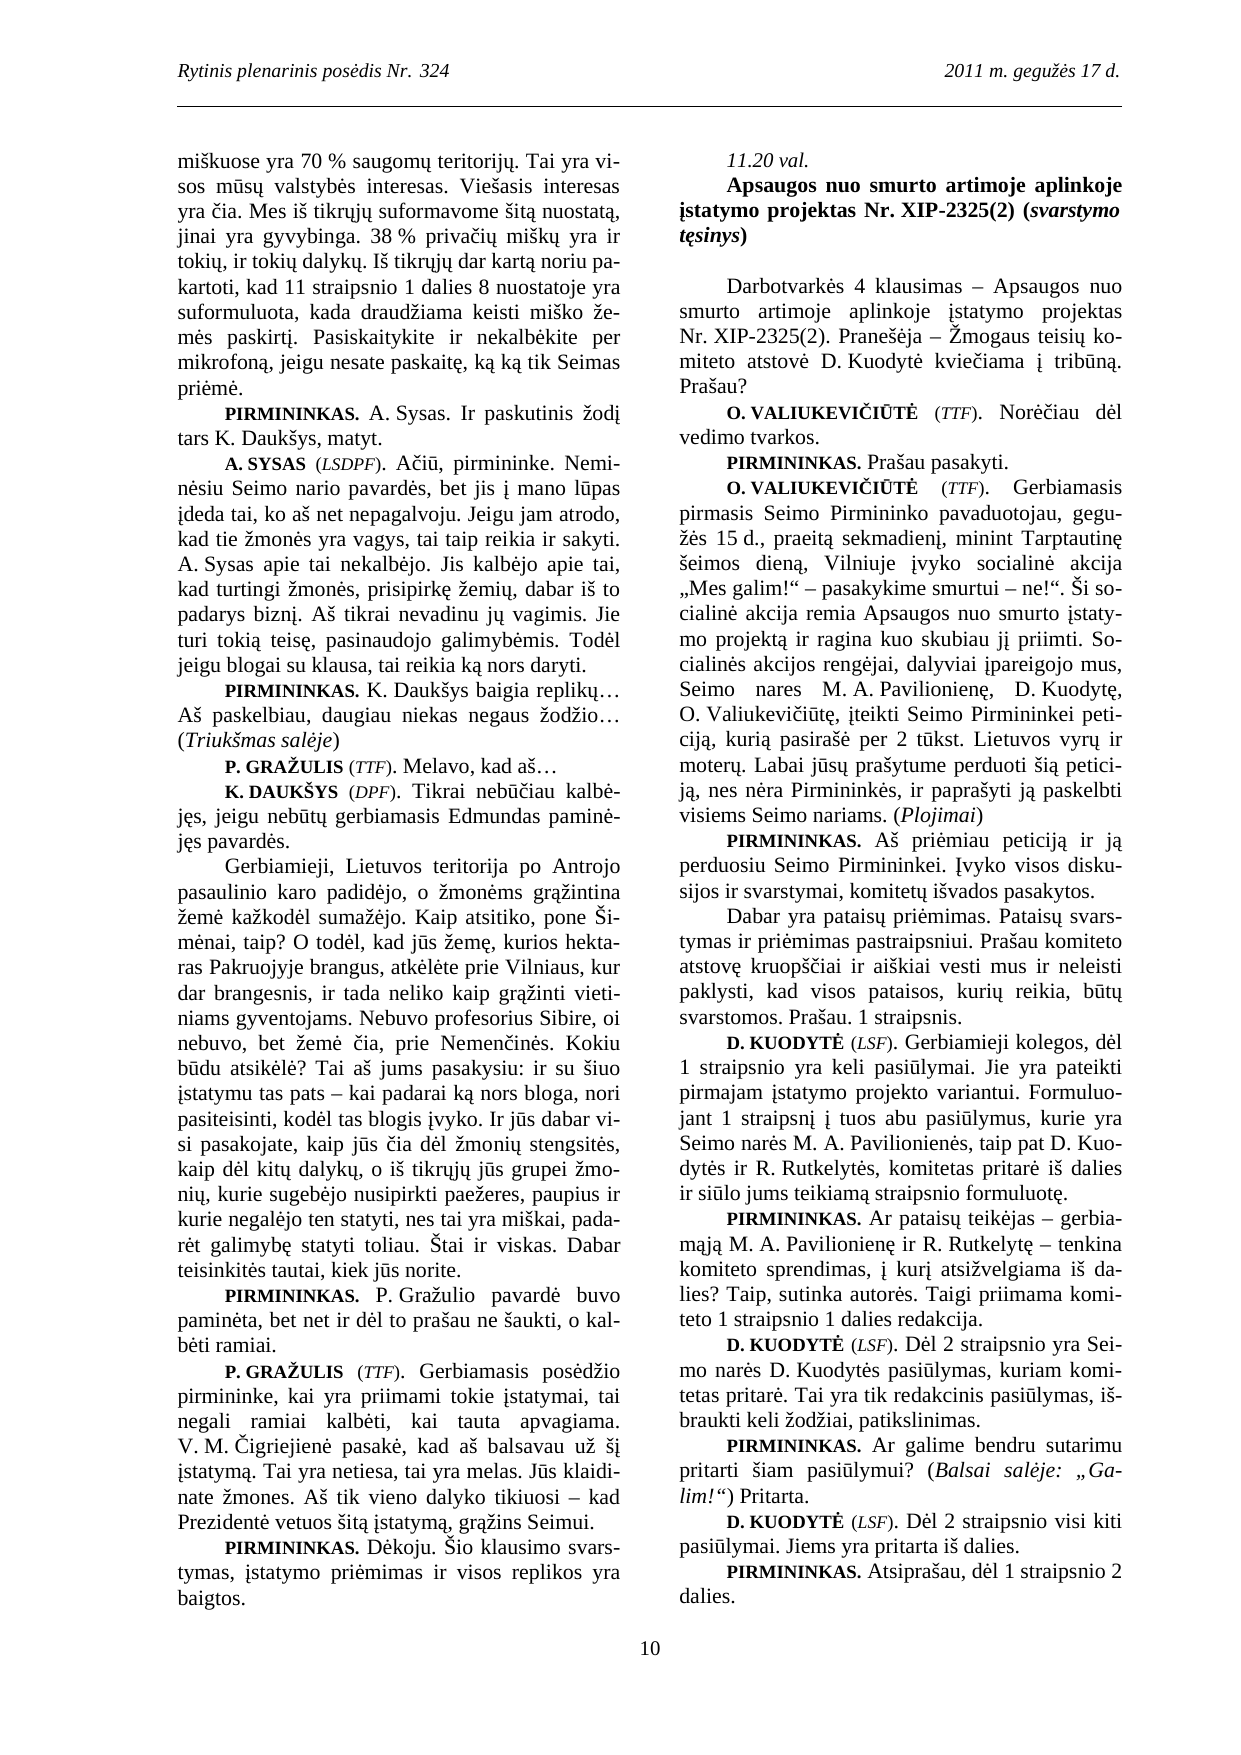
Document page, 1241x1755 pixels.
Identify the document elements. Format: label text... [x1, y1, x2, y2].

text PIRMININKAS. Aš pri­ėmiau pe­ti­ci­ją ir ją per­duo­siu Sei­mo Pir­mi­nin­kei. Įvy­ko vi­sos dis­ku­si­jos ir svars­ty­mai, ko­mi­te­tų iš­va­dos pa­sa­ky­tos. [679, 827, 1122, 903]
text Ap­sau­gos nuo smur­to ar­ti­mo­je ap­lin­ko­je įsta­ty­mo pro­jek­tas Nr. XIP-2325(2) (svars­ty­mo tę­si­nys) [679, 172, 1122, 247]
text P. GRAŽULIS (TTF). Me­la­vo, kad aš… [177, 753, 620, 778]
text PIRMININKAS. P. Gra­žu­lio pa­var­dė bu­vo pa­mi­nė­ta, bet net ir dėl to pra­šau ne šauk­ti, o kal­bė­ti ra­miai. [177, 1282, 620, 1358]
text 11.20 val. [726, 148, 1122, 172]
text miš­kuo­se yra 70 % sau­go­mų te­ri­to­ri­jų. Tai yra vi­sos mū­sų vals­ty­bės in­te­re­sas. Vie­ša­sis in­te­re­sas yra čia. Mes iš tik­rų­jų su­for­ma­vo­me ši­tą nuo­sta­tą, ji­nai yra gy­vy­bin­ga. 38 % pri­va­čių miš­kų yra ir to­kių, ir to­kių da­ly­kų. Iš tik­rų­jų dar kar­tą no­riu pa­kar­to­ti, kad 11 straips­nio 1 da­lies 8 nuo­sta­to­je yra su­for­mu­luo­ta, ka­da drau­džia­ma keis­ti miš­ko že­mės pa­skir­tį. Pa­si­skai­ty­ki­te ir ne­kal­bė­ki­te per mik­ro­fo­ną, jei­gu ne­sa­te pa­skai­tę, ką ką tik Sei­mas pri­ėmė. [177, 148, 620, 400]
text PIRMININKAS. At­si­pra­šau, dėl 1 straips­nio 2 da­lies. [679, 1558, 1122, 1609]
text D. KUODYTĖ (LSF). Dėl 2 straips­nio vi­si ki­ti pa­siū­ly­mai. Jiems yra pri­tar­ta iš da­lies. [679, 1508, 1122, 1558]
text Dar­bo­tvarkės 4 klau­si­mas – Ap­sau­gos nuo smur­to ar­ti­mo­je ap­lin­ko­je įsta­ty­mo pro­jek­tas Nr. XIP-2325(2). Pra­ne­šė­ja – Žmo­gaus tei­sių ko­mi­te­to at­sto­vė D. Kuo­dy­tė kvie­čia­ma į tri­bū­ną. Pra­šau? [679, 273, 1122, 399]
text K. DAUKŠYS (DPF). Tik­rai ne­bū­čiau kal­bė­jęs, jei­gu ne­bū­tų ger­bia­ma­sis Ed­mun­das pa­mi­nė­jęs pa­var­dės. [177, 778, 620, 853]
text P. GRAŽULIS (TTF). Ger­bia­ma­sis po­sė­džio pir­mi­nin­ke, kai yra pri­ima­mi to­kie įsta­ty­mai, tai ne­ga­li ra­miai kal­bė­ti, kai tau­ta ap­va­gia­ma. V. M. Čig­rie­jie­nė pa­sa­kė, kad aš bal­sa­vau už šį įsta­ty­mą. Tai yra ne­tie­sa, tai yra me­las. Jūs klai­di­na­te žmo­nes. Aš tik vie­no da­ly­ko ti­kiuo­si – kad Pre­zi­den­tė ve­tuos ši­tą įsta­ty­mą, grą­žins Sei­mui. [177, 1358, 620, 1534]
text A. SYSAS (LSDPF). Ačiū, pir­mi­nin­ke. Ne­mi­nė­siu Sei­mo na­rio pa­var­dės, bet jis į ma­no lū­pas įde­da tai, ko aš net ne­pa­gal­vo­ju. Jei­gu jam at­ro­do, kad tie žmo­nės yra va­gys, tai taip rei­kia ir sa­ky­ti. A. Sy­sas apie tai ne­kal­bė­jo. Jis kal­bė­jo apie tai, kad tur­tin­gi žmo­nės, pri­si­pir­kę že­mių, da­bar iš to pa­da­rys biz­nį. Aš tik­rai ne­va­di­nu jų va­gi­mis. Jie tu­ri to­kią tei­sę, pa­si­nau­do­jo ga­li­my­bė­mis. To­dėl jei­gu blo­gai su klau­sa, tai rei­kia ką nors da­ry­ti. [177, 450, 620, 677]
text PIRMININKAS. A. Sy­sas. Ir pas­ku­ti­nis žo­dį tars K. Dauk­šys, ma­tyt. [177, 400, 620, 450]
text PIRMININKAS. Ar pa­tai­sų tei­kė­jas – ger­bia­mą­ją M. A. Pa­vi­lio­nie­nę ir R. Rut­ke­ly­tę – ten­ki­na ko­mi­te­to spren­di­mas, į ku­rį at­si­žvel­gia­ma iš da­lies? Taip, su­tin­ka au­to­rės. Tai­gi pri­ima­ma ko­mi­te­to 1 straips­nio 1 da­lies re­dak­ci­ja. [679, 1205, 1122, 1331]
text O. VALIUKEVIČIŪTĖ (TTF). No­rė­čiau dėl ve­di­mo tvar­kos. [679, 399, 1122, 449]
text D. KUODYTĖ (LSF). Dėl 2 straips­nio yra Sei­mo na­rės D. Kuo­dy­tės pa­siū­ly­mas, ku­riam ko­mi­te­tas pri­ta­rė. Tai yra tik re­dak­ci­nis pa­siū­ly­mas, iš­brauk­ti ke­li žo­džiai, pa­tiks­li­ni­mas. [679, 1331, 1122, 1432]
text Ger­bia­mie­ji, Lie­tu­vos te­ri­to­ri­ja po Ant­ro­jo pa­sau­li­nio ka­ro pa­di­dė­jo, o žmo­nėms grą­žin­ti­na že­mė kaž­ko­dėl su­ma­žė­jo. Kaip at­si­ti­ko, po­ne Ši­mė­nai, taip? O to­dėl, kad jūs že­mę, ku­rios hek­ta­ras Pa­kruo­jy­je bran­gus, at­kė­lė­te prie Vil­niaus, kur dar bran­ges­nis, ir ta­da ne­li­ko kaip grą­žin­ti vie­ti­niams gy­ven­to­jams. Ne­bu­vo pro­fe­so­rius Si­bi­re, oi ne­bu­vo, bet že­mė čia, prie Ne­men­či­nės. Ko­kiu bū­du at­si­kė­lė? Tai aš jums pa­sa­ky­siu: ir su šiuo įsta­ty­mu tas pats – kai pa­da­rai ką nors blo­ga, no­ri pa­si­tei­sin­ti, ko­dėl tas blo­gis įvy­ko. Ir jūs da­bar vi­si pa­sa­ko­ja­te, kaip jūs čia dėl žmo­nių steng­si­tės, kaip dėl ki­tų da­ly­kų, o iš tik­rų­jų jūs gru­pei žmo­nių, ku­rie su­ge­bė­jo nu­si­pirk­ti pa­e­že­res, pa­upius ir ku­rie ne­ga­lė­jo ten sta­ty­ti, nes tai yra miš­kai, pa­da­rėt ga­li­my­bę sta­ty­ti to­liau. Štai ir vis­kas. Da­bar tei­sin­ki­tės tau­tai, kiek jūs no­ri­te. [177, 853, 620, 1282]
text PIRMININKAS. Pra­šau pa­sa­ky­ti. [679, 449, 1122, 474]
text Da­bar yra pa­tai­sų pri­ėmi­mas. Pa­tai­sų svars­ty­mas ir pri­ėmi­mas pa­straips­niui. Pra­šau ko­mi­te­to at­sto­vę kruopš­čiai ir aiš­kiai ves­ti mus ir ne­leis­ti pa­klys­ti, kad vi­sos pa­tai­sos, ku­rių rei­kia, bū­tų svars­to­mos. Pra­šau. 1 straips­nis. [679, 903, 1122, 1029]
text PIRMININKAS. K. Dauk­šys bai­gia re­pli­kų… Aš pa­skel­biau, dau­giau nie­kas ne­gaus žo­džio… (Triukš­mas sa­lė­je) [177, 677, 620, 753]
text PIRMININKAS. Dė­ko­ju. Šio klau­si­mo svars­ty­mas, įsta­ty­mo pri­ėmi­mas ir vi­sos re­pli­kos yra baig­tos. [177, 1534, 620, 1610]
text O. VALIUKEVIČIŪTĖ (TTF). Ger­bia­ma­sis pir­ma­sis Sei­mo Pir­mi­nin­ko pa­va­duo­to­jau, ge­gu­žės 15 d., pra­ei­tą sek­ma­die­nį, mi­nint Tarp­tau­ti­nę šei­mos die­ną, Vil­niu­je įvy­ko so­cia­li­nė ak­ci­ja „Mes ga­li­m!“ – pasakykime smur­tui – ne!“. Ši so­cia­li­nė ak­ci­ja re­mia Ap­sau­gos nuo smur­to įsta­ty­mo pro­jek­tą ir ra­gi­na kuo sku­biau jį pri­im­ti. So­cia­li­nės ak­ci­jos ren­gė­jai, da­ly­viai įpa­rei­go­jo mus, Sei­mo na­res M. A. Pa­vi­lio­nie­nę, D. Kuo­dy­tę, O. Va­liu­ke­vi­čiū­tę, įteik­ti Sei­mo Pir­mi­nin­kei pe­ti­ci­ją, ku­rią pa­si­ra­šė per 2 tūkst. Lie­tu­vos vy­rų ir mo­te­rų. La­bai jū­sų pra­šy­tu­me per­duo­ti šią pe­ti­ci­ją, nes nė­ra Pir­mi­nin­kės, ir pa­pra­šy­ti ją pa­skelb­ti vi­siems Sei­mo na­riams. (Plo­ji­mai) [679, 474, 1122, 827]
text D. KUODYTĖ (LSF). Ger­bia­mie­ji ko­le­gos, dėl 1 straips­nio yra ke­li pa­siū­ly­mai. Jie yra pa­teik­ti pir­ma­jam įsta­ty­mo pro­jek­to va­rian­tui. For­mu­luo­jant 1 straips­nį į tuos abu pa­siū­ly­mus, ku­rie yra Sei­mo na­rės M. A. Pa­vi­lio­nie­nės, taip pat D. Kuo­dy­tės ir R. Rut­ke­ly­tės, ko­mi­te­tas pri­ta­rė iš da­lies ir siū­lo jums tei­kia­mą straips­nio for­mu­luo­tę. [679, 1029, 1122, 1205]
text PIRMININKAS. Ar ga­li­me ben­dru su­ta­ri­mu pri­tar­ti šiam pa­siū­ly­mui? (Bal­sai sa­lė­je: „Ga­lim!“) Pri­tar­ta. [679, 1432, 1122, 1508]
